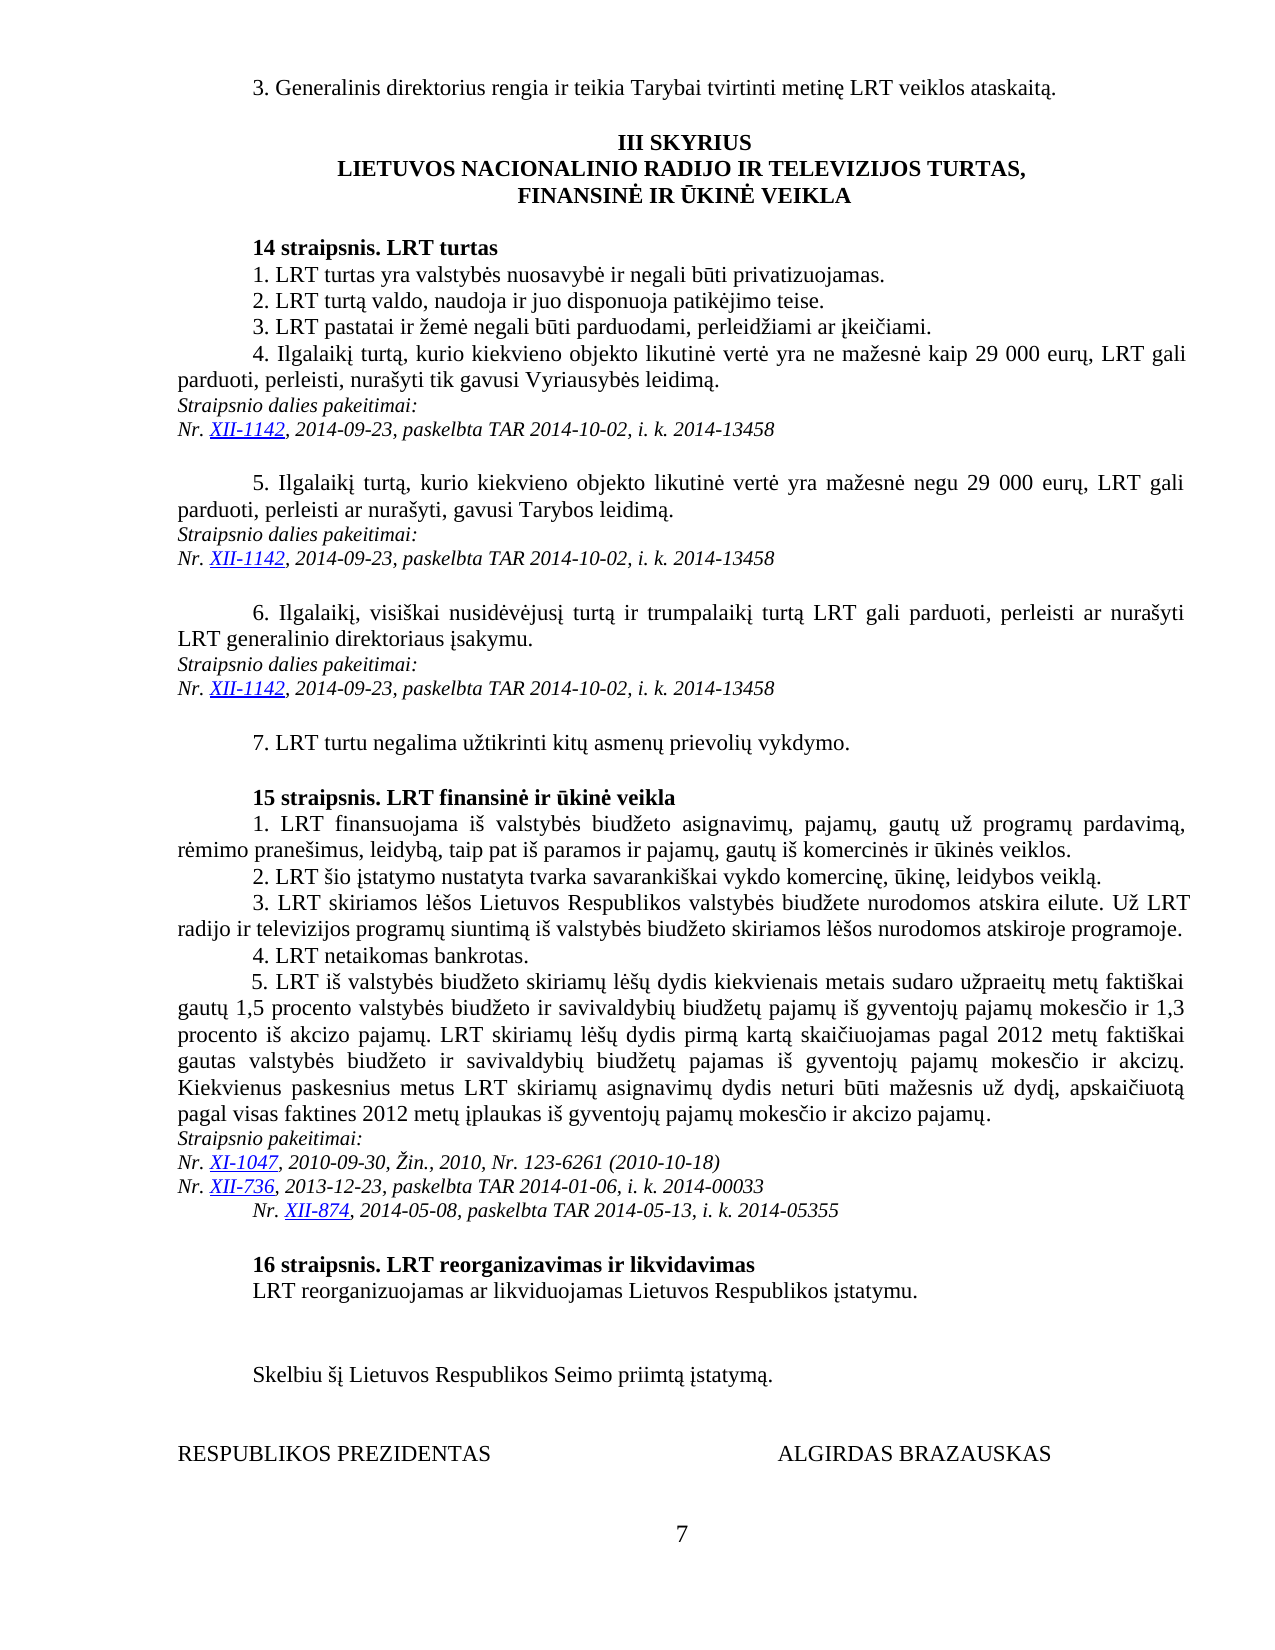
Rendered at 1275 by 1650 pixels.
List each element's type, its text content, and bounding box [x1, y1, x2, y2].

text 14 straipsnis. LRT turtas [177, 234, 1192, 261]
text 2. LRT šio įstatymo nustatyta tvarka savarankiškai vykdo komercinę, ūkinę, leidybos veiklą. [177, 863, 1192, 889]
text Nr. XII-1142, 2014-09-23, paskelbta TAR 2014-10-02, i. k. 2014-13458 [177, 546, 1186, 570]
text 16 straipsnis. LRT reorganizavimas ir likvidavimas [177, 1251, 1192, 1278]
text Nr. XII-874, 2014-05-08, paskelbta TAR 2014-05-13, i. k. 2014-05355 [177, 1198, 1186, 1222]
text 6. Ilgalaikį, visiškai nusidėvėjusį turtą ir trumpalaikį turtą LRT gali parduoti, perleisti ar nurašyti LRT generalinio direktoriaus įsakymu. [177, 599, 1186, 652]
text LRT reorganizuojamas ar likviduojamas Lietuvos Respublikos įstatymu. [177, 1278, 1186, 1304]
text Straipsnio dalies pakeitimai: [177, 522, 1186, 546]
text Nr. XII-736, 2013-12-23, paskelbta TAR 2014-01-06, i. k. 2014-00033 [177, 1174, 1186, 1198]
text 3. Generalinis direktorius rengia ir teikia Tarybai tvirtinti metinę LRT veiklos ataskaitą. [177, 74, 1192, 100]
text Straipsnio dalies pakeitimai: [177, 392, 1186, 417]
text Nr. XI-1047, 2010-09-30, Žin., 2010, Nr. 123-6261 (2010-10-18) [177, 1150, 1186, 1174]
text Nr. XII-1142, 2014-09-23, paskelbta TAR 2014-10-02, i. k. 2014-13458 [177, 676, 1186, 700]
text Nr. XII-1142, 2014-09-23, paskelbta TAR 2014-10-02, i. k. 2014-13458 [177, 417, 1186, 441]
text III SKYRIUS [177, 129, 1192, 155]
text 2. LRT turtą valdo, naudoja ir juo disponuoja patikėjimo teise. [177, 287, 1192, 313]
text Straipsnio pakeitimai: [177, 1126, 1192, 1150]
text 4. Ilgalaikį turtą, kurio kiekvieno objekto likutinė vertė yra ne mažesnė kaip 29 000 eurų, LRT gali parduoti, perleisti, nurašyti tik gavusi Vyriausybės leidimą. [177, 340, 1186, 392]
text 4. LRT netaikomas bankrotas. [177, 942, 1192, 968]
text 1. LRT finansuojama iš valstybės biudžeto asignavimų, pajamų, gautų už programų pardavimą, rėmimo pranešimus, leidybą, taip pat iš paramos ir pajamų, gautų iš komercinės ir ūkinės veiklos. [177, 810, 1186, 863]
text Straipsnio dalies pakeitimai: [177, 652, 1186, 676]
text 5. LRT iš valstybės biudžeto skiriamų lėšų dydis kiekvienais metais sudaro užpraeitų metų faktiškai gautų 1,5 procento valstybės biudžeto ir savivaldybių biudžetų pajamų iš gyventojų pajamų mokesčio ir 1,3 procento iš akcizo pajamų. LRT skiriamų lėšų dydis pirmą kartą skaičiuojamas pagal 2012 metų faktiškai gautas valstybės biudžeto ir savivaldybių biudžetų pajamas iš gyventojų pajamų mokesčio ir akcizų. Kiekvienus paskesnius metus LRT skiriamų asignavimų dydis neturi būti mažesnis už dydį, apskaičiuotą pagal visas faktines 2012 metų įplaukas iš gyventojų pajamų mokesčio ir akcizo pajamų. [177, 968, 1186, 1126]
text RESPUBLIKOS PREZIDENTAS ALGIRDAS BRAZAUSKAS [177, 1441, 1186, 1467]
text 3. LRT pastatai ir žemė negali būti parduodami, perleidžiami ar įkeičiami. [177, 313, 1192, 340]
text 15 straipsnis. LRT finansinė ir ūkinė veikla [177, 784, 1192, 810]
text 7. LRT turtu negalima užtikrinti kitų asmenų prievolių vykdymo. [177, 728, 1192, 755]
text Skelbiu šį Lietuvos Respublikos Seimo priimtą įstatymą. [177, 1361, 1186, 1388]
text 3. LRT skiriamos lėšos Lietuvos Respublikos valstybės biudžete nurodomos atskira eilute. Už LRT radijo ir televizijos programų siuntimą iš valstybės biudžeto skiriamos lėšos nurodomos atskiroje programoje. [177, 889, 1192, 942]
text 1. LRT turtas yra valstybės nuosavybė ir negali būti privatizuojamas. [177, 261, 1192, 287]
text 5. Ilgalaikį turtą, kurio kiekvieno objekto likutinė vertė yra mažesnė negu 29 000 eurų, LRT gali parduoti, perleisti ar nurašyti, gavusi Tarybos leidimą. [177, 469, 1186, 522]
text LIETUVOS NACIONALINIO RADIJO IR TELEVIZIJOS TURTAS, FINANSINĖ IR ŪKINĖ VEIKLA [177, 155, 1192, 208]
